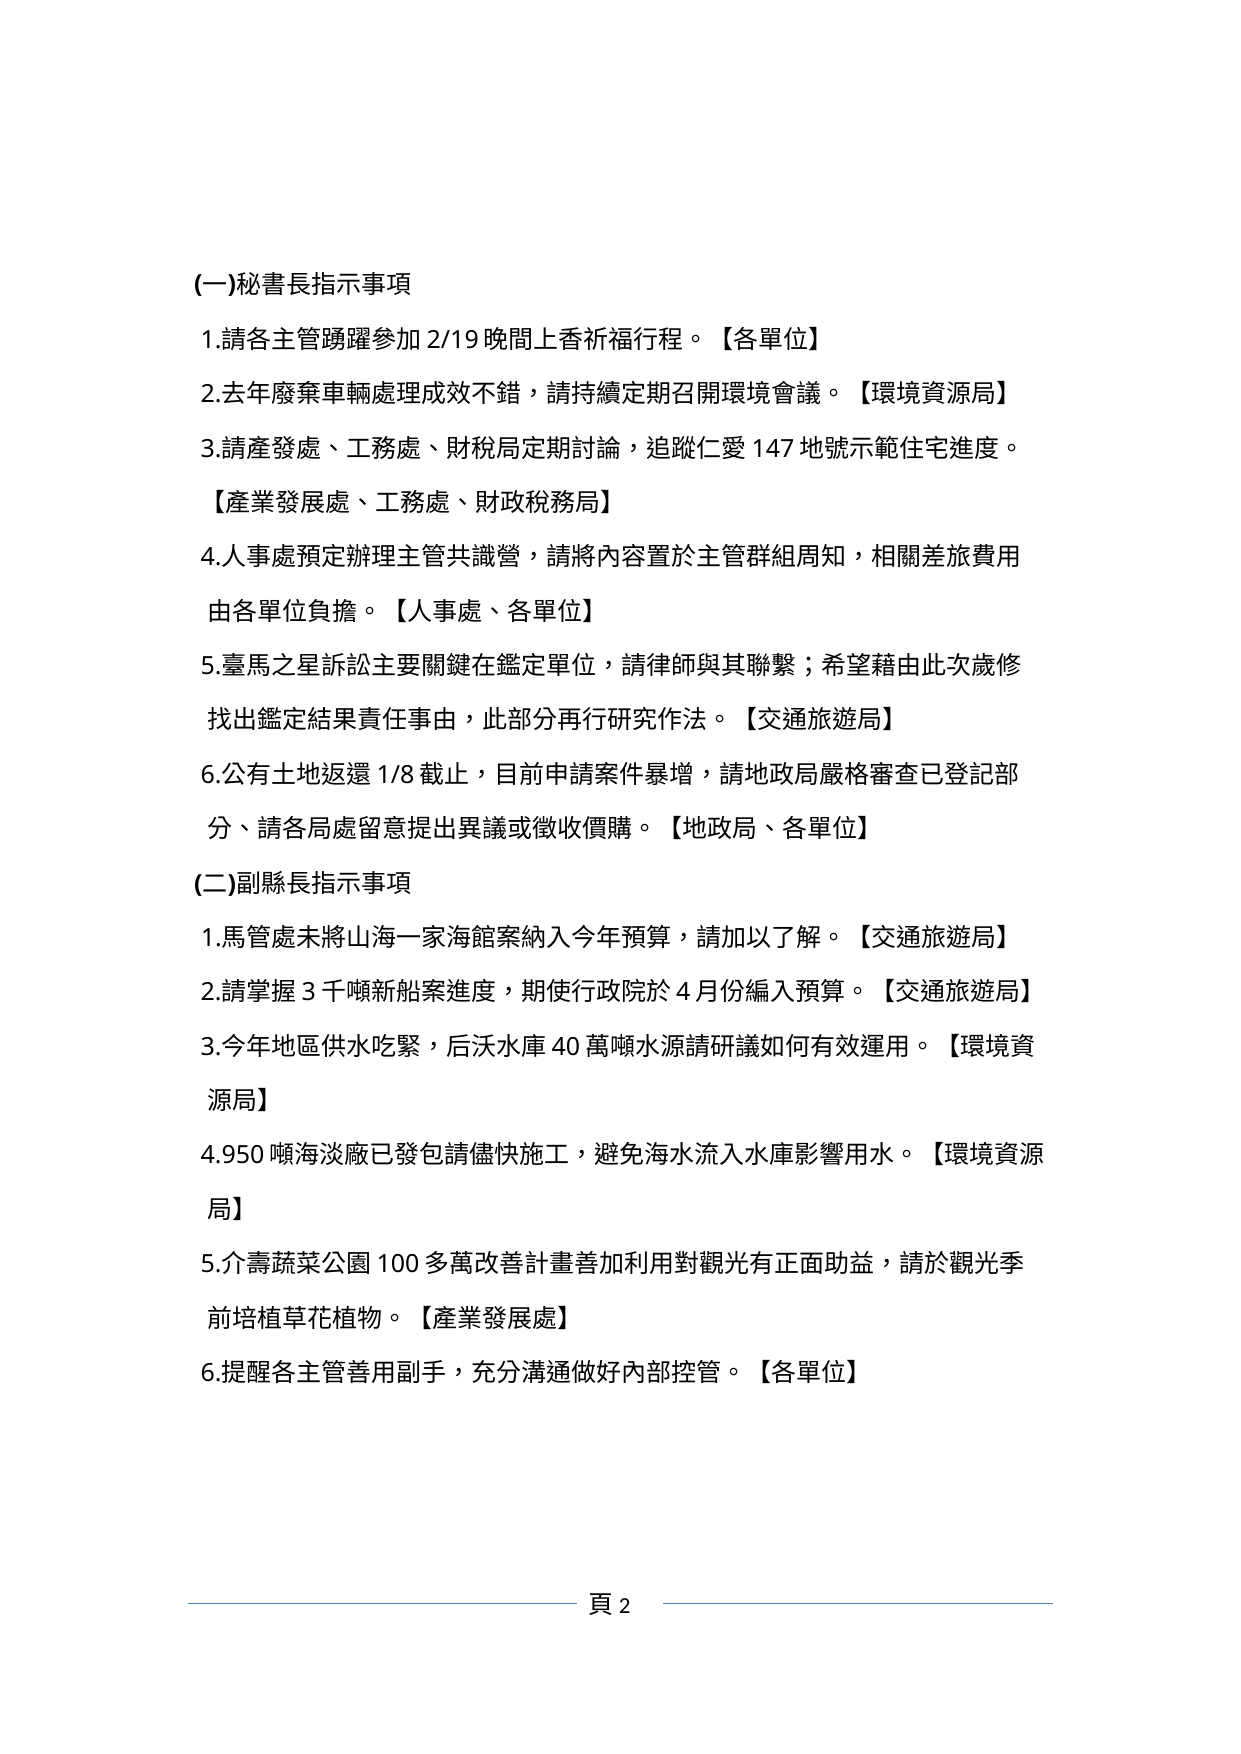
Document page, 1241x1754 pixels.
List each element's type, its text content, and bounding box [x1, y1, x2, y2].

text 5.臺馬之星訴訟主要關鍵在鑑定單位，請律師與其聯繫；希望藉由此次歲修 [187, 646, 1053, 682]
text 前培植草花植物。【產業發展處】 [187, 1298, 1053, 1334]
text (一)秘書長指示事項 [187, 243, 1053, 301]
text 6.公有土地返還1/8截止，目前申請案件暴增，請地政局嚴格審查已登記部 [187, 754, 1053, 791]
text 局】 [187, 1189, 1053, 1226]
text 源局】 [187, 1081, 1053, 1117]
text 1.馬管處未將山海一家海館案納入今年預算，請加以了解。【交通旅遊局】 [187, 917, 1053, 954]
text 【產業發展處、工務處、財政稅務局】 [187, 482, 1053, 519]
text 2.去年廢棄車輛處理成效不錯，請持續定期召開環境會議。【環境資源局】 [187, 374, 1053, 410]
text 找出鑑定結果責任事由，此部分再行研究作法。【交通旅遊局】 [187, 700, 1053, 736]
text 4.人事處預定辦理主管共識營，請將內容置於主管群組周知，相關差旅費用 [187, 537, 1053, 573]
text 3.今年地區供水吃緊，后沃水庫40萬噸水源請研議如何有效運用。【環境資 [187, 1026, 1053, 1062]
text 4.950噸海淡廠已發包請儘快施工，避免海水流入水庫影響用水。【環境資源 [187, 1135, 1053, 1171]
text 5.介壽蔬菜公園100多萬改善計畫善加利用對觀光有正面助益，請於觀光季 [187, 1244, 1053, 1280]
text 1.請各主管踴躍參加2/19晚間上香祈福行程。【各單位】 [187, 319, 1053, 356]
text 分、請各局處留意提出異議或徵收價購。【地政局、各單位】 [187, 809, 1053, 845]
text 由各單位負擔。【人事處、各單位】 [187, 591, 1053, 627]
text 3.請產發處、工務處、財稅局定期討論，追蹤仁愛147地號示範住宅進度。 [187, 428, 1053, 464]
text 2.請掌握3千噸新船案進度，期使行政院於4月份編入預算。【交通旅遊局】 [187, 972, 1053, 1008]
text 6.提醒各主管善用副手，充分溝通做好內部控管。【各單位】 [187, 1352, 1053, 1389]
text (二)副縣長指示事項 [187, 863, 1053, 899]
